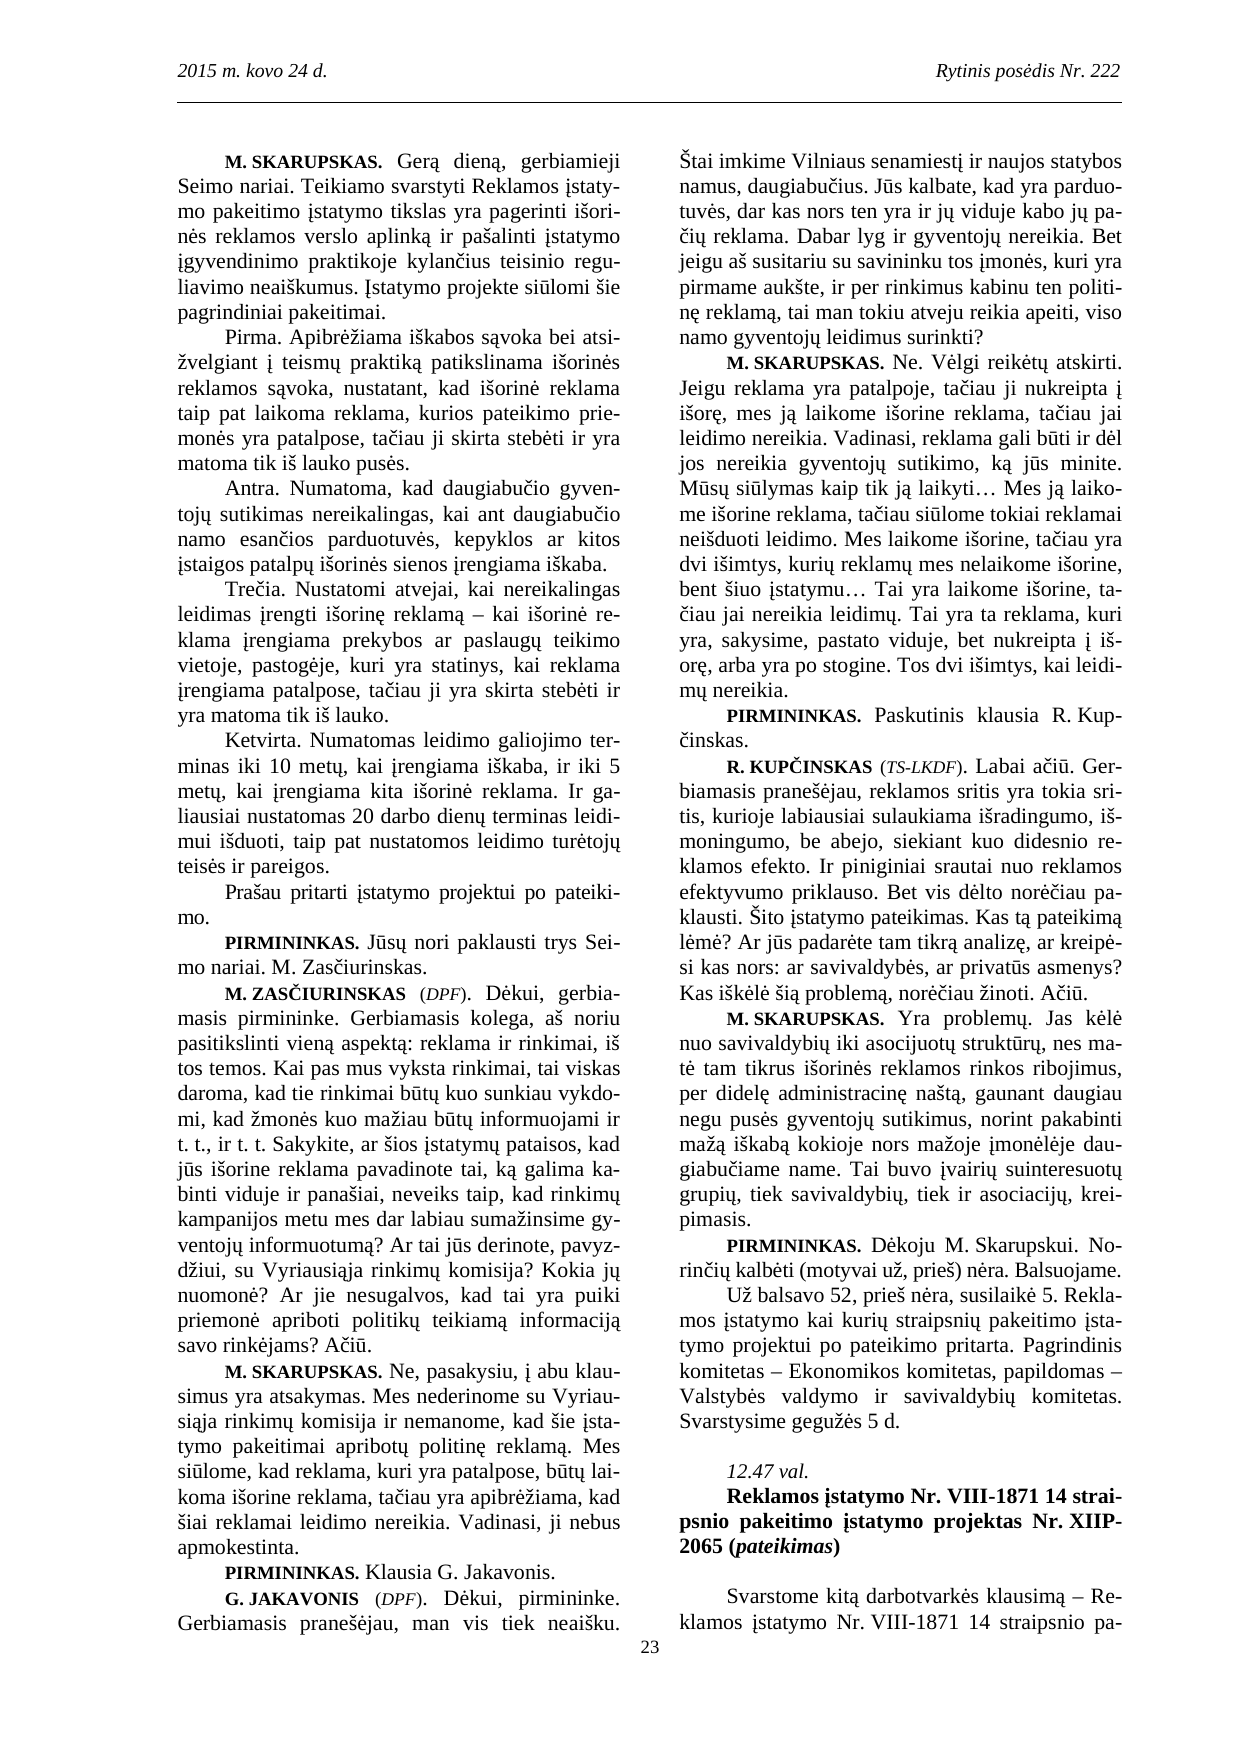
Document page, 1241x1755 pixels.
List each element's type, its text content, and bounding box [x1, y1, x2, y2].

text 12.47 val. [726, 1458, 1122, 1483]
text M. SKARUPSKAS. Ge­rą die­ną, ger­bia­mie­ji Sei­mo na­riai. Tei­kia­mo svars­ty­ti Re­kla­mos įsta­ty­mo pa­kei­ti­mo įsta­ty­mo tiks­las yra pa­ge­rin­ti iš­ori­nės re­kla­mos ver­slo ap­lin­ką ir pa­ša­lin­ti įsta­ty­mo įgy­ven­di­ni­mo prak­ti­ko­je ky­lan­čius tei­si­nio re­gu­lia­vi­mo ne­aiš­ku­mus. Įsta­ty­mo pro­jek­te siū­lo­mi šie pa­grin­di­niai pa­kei­ti­mai. [177, 148, 620, 324]
text Ket­vir­ta. Nu­ma­to­mas lei­di­mo ga­lio­ji­mo ter­mi­nas iki 10 me­tų, kai įren­gia­ma iš­ka­ba, ir iki 5 me­tų, kai įren­gia­ma ki­ta iš­ori­nė re­kla­ma. Ir ga­liau­siai nu­sta­to­mas 20 dar­bo die­nų ter­mi­nas lei­di­mui iš­duo­ti, taip pat nu­sta­to­mos lei­di­mo tu­rė­to­jų tei­sės ir pa­rei­gos. [177, 727, 620, 879]
text PIRMININKAS. Dė­ko­ju M. Ska­rups­kui. No­rin­čių kal­bė­ti (mo­ty­vai už, prieš) nė­ra. Bal­suo­ja­me. [679, 1232, 1122, 1282]
text PIRMININKAS. Pas­ku­ti­nis klau­sia R. Kup­čins­kas. [679, 702, 1122, 753]
text An­tra. Nu­ma­to­ma, kad dau­gia­bu­čio gy­ven­to­jų su­ti­ki­mas ne­rei­ka­lin­gas, kai ant dau­gia­bu­čio na­mo esan­čios par­duo­tu­vės, ke­pyk­los ar ki­tos įstai­gos pa­tal­pų iš­ori­nės sie­nos įren­gia­ma iš­ka­ba. [177, 475, 620, 576]
text PIRMININKAS. Klau­sia G. Ja­ka­vo­nis. [177, 1559, 620, 1584]
text Štai im­ki­me Vil­niaus se­na­mies­tį ir nau­jos sta­ty­bos na­mus, dau­gia­bu­čius. Jūs kal­ba­te, kad yra par­duo­tu­vės, dar kas nors ten yra ir jų vi­du­je ka­bo jų pa­čių re­kla­ma. Da­bar lyg ir gy­ven­to­jų ne­rei­kia. Bet jei­gu aš su­si­ta­riu su sa­vi­nin­ku tos įmo­nės, ku­ri yra pir­ma­me aukš­te, ir per rin­ki­mus ka­bi­nu ten po­li­ti­nę re­kla­mą, tai man to­kiu at­ve­ju rei­kia apei­ti, vi­so na­mo gy­ven­to­jų lei­di­mus su­rink­ti? [679, 148, 1122, 349]
text M. SKARUPSKAS. Yra pro­ble­mų. Jas kė­lė nuo sa­vi­val­dy­bių iki aso­ci­juo­tų struk­tū­rų, nes ma­tė tam tik­rus iš­ori­nės re­kla­mos rin­kos ri­bo­ji­mus, per di­de­lę ad­mi­nist­ra­ci­nę naš­tą, gau­nant dau­giau ne­gu pu­sės gy­ven­to­jų su­ti­ki­mus, no­rint pa­ka­bin­ti ma­žą iš­ka­bą ko­kio­je nors ma­žo­je įmo­nė­lė­je dau­gia­bu­čia­me na­me. Tai bu­vo įvai­rių su­in­te­re­suo­tų gru­pių, tiek sa­vi­val­dy­bių, tiek ir aso­cia­ci­jų, krei­pima­sis. [679, 1005, 1122, 1232]
text M. SKARUPSKAS. Ne. Vėl­gi rei­kė­tų at­skir­ti. Jei­gu re­kla­ma yra pa­tal­po­je, ta­čiau ji nu­kreip­ta į iš­orę, mes ją lai­ko­me iš­ori­ne re­kla­ma, ta­čiau jai lei­di­mo ne­rei­kia. Va­di­na­si, re­kla­ma ga­li bū­ti ir dėl jos ne­rei­kia gy­ven­to­jų su­ti­ki­mo, ką jūs mi­ni­te. Mū­sų siū­ly­mas kaip tik ją lai­ky­ti… Mes ją lai­ko­me iš­ori­ne re­kla­ma, ta­čiau siū­lo­me to­kiai re­kla­mai ne­iš­duo­ti lei­di­mo. Mes lai­ko­me iš­ori­ne, ta­čiau yra dvi iš­im­tys, ku­rių re­kla­mų mes ne­lai­ko­me iš­ori­ne, bent šiuo įsta­ty­mu… Tai yra lai­ko­me iš­ori­ne, ta­čiau jai ne­rei­kia lei­di­mų. Tai yra ta re­kla­ma, ku­ri yra, sa­ky­si­me, pa­sta­to vi­du­je, bet nu­kreip­ta į iš­orę, ar­ba yra po sto­gi­ne. Tos dvi iš­im­tys, kai lei­di­mų ne­rei­kia. [679, 349, 1122, 702]
text M. SKARUPSKAS. Ne, pa­sa­ky­siu, į abu klau­si­mus yra at­sa­ky­mas. Mes ne­de­ri­no­me su Vy­riau­si­ą­ja rin­ki­mų ko­mi­si­ja ir ne­ma­no­me, kad šie įsta­ty­mo pa­kei­ti­mai ap­ri­bo­tų po­li­ti­nę re­kla­mą. Mes siū­lo­me, kad re­kla­ma, ku­ri yra pa­tal­po­se, bū­tų lai­ko­ma iš­ori­ne re­kla­ma, ta­čiau yra api­brė­žia­ma, kad šiai re­kla­mai lei­di­mo ne­rei­kia. Va­di­na­si, ji ne­bus ap­mo­kes­tin­ta. [177, 1358, 620, 1559]
text Už bal­sa­vo 52, prieš nė­ra, su­si­lai­kė 5. Re­kla­mos įsta­ty­mo kai ku­rių straips­nių pa­kei­ti­mo įsta­ty­mo pro­jek­tui po pa­tei­ki­mo pri­tar­ta. Pa­grin­di­nis ko­mi­te­tas – Eko­no­mi­kos ko­mi­te­tas, pa­pil­do­mas – Vals­ty­bės val­dy­mo ir sa­vi­val­dy­bių ko­mi­te­tas. Svar­s­ty­si­me ge­gu­žės 5 d. [679, 1282, 1122, 1433]
text Svars­to­me ki­tą dar­bo­tvarkės klau­si­mą – Re­kla­mos įsta­ty­mo Nr. VIII-1871 14 straips­nio pa­ [679, 1583, 1122, 1634]
text Pra­šau pri­tar­ti įsta­ty­mo pro­jek­tui po pa­tei­ki­mo. [177, 879, 620, 929]
text Pir­ma. Api­brė­žia­ma iš­ka­bos są­vo­ka bei at­si­žvel­giant į teis­mų prak­ti­ką pa­tiks­li­na­ma iš­ori­nės re­kla­mos są­vo­ka, nu­sta­tant, kad iš­ori­nė re­kla­ma taip pat lai­ko­ma re­kla­ma, ku­rios pa­tei­ki­mo prie­mo­nės yra pa­tal­po­se, ta­čiau ji skir­ta ste­bė­ti ir yra ma­to­ma tik iš lau­ko pu­sės. [177, 324, 620, 475]
text G. JAKAVONIS (DPF). Dė­kui, pir­mi­nin­ke. Ger­bia­ma­sis pra­ne­šė­jau, man vis tiek ne­aiš­ku. [177, 1584, 620, 1635]
text PIRMININKAS. Jū­sų no­ri pa­klaus­ti trys Sei­mo na­riai. M. Zas­čiu­rins­kas. [177, 929, 620, 979]
text M. ZASČIURINSKAS (DPF). Dė­kui, ger­bia­ma­sis pir­mi­nin­ke. Ger­bia­ma­sis ko­le­ga, aš no­riu pa­si­tiks­lin­ti vie­ną as­pek­tą: re­kla­ma ir rin­ki­mai, iš tos te­mos. Kai pas mus vyks­ta rin­ki­mai, tai vis­kas da­ro­ma, kad tie rin­ki­mai bū­tų kuo sun­kiau vyk­do­mi, kad žmo­nės kuo ma­žiau bū­tų in­for­muo­ja­mi ir t. t., ir t. t. Sa­ky­ki­te, ar šios įsta­ty­mų pa­tai­sos, kad jūs iš­ori­ne re­kla­ma pa­va­di­no­te tai, ką ga­li­ma ka­bin­ti vi­du­je ir pa­na­šiai, ne­veiks taip, kad rin­ki­mų kam­pa­ni­jos me­tu mes dar la­biau su­ma­žin­si­me gy­ven­to­jų in­for­muo­tu­mą? Ar tai jūs de­ri­no­te, pa­vyz­džiui, su Vy­riau­si­ą­ja rin­ki­mų ko­mi­si­ja? Ko­kia jų nuo­mo­nė? Ar jie ne­su­gal­vos, kad tai yra pui­ki prie­mo­nė ap­ri­bo­ti po­li­ti­kų tei­kia­mą in­for­ma­ci­ją sa­vo rin­kė­jams? Ačiū. [177, 979, 620, 1358]
text Re­kla­mos įsta­ty­mo Nr. VIII-1871 14 strai­ps­nio pa­kei­ti­mo įsta­ty­mo pro­jek­tas Nr. XIIP-2065 (pa­tei­ki­mas) [679, 1483, 1122, 1558]
text Tre­čia. Nu­sta­to­mi at­ve­jai, kai ne­rei­ka­lin­gas lei­di­mas įreng­ti iš­ori­nę re­kla­mą – kai iš­ori­nė re­kla­ma įren­gia­ma pre­ky­bos ar pa­slau­gų tei­ki­mo vie­to­je, pa­sto­gė­je, ku­ri yra sta­ti­nys, kai re­kla­ma įren­gia­ma pa­tal­po­se, ta­čiau ji yra skir­ta ste­bė­ti ir yra ma­to­ma tik iš lau­ko. [177, 576, 620, 727]
text R. KUPČINSKAS (TS-LKDF). La­bai ačiū. Ger­bia­ma­sis pra­ne­šė­jau, re­kla­mos sri­tis yra to­kia sri­tis, ku­rio­je la­biau­siai su­lau­kia­ma iš­ra­din­gu­mo, iš­mo­nin­gu­mo, be abe­jo, sie­kiant kuo di­des­nio re­kla­mos efek­to. Ir pi­ni­gi­niai srau­tai nuo re­kla­mos efek­ty­vu­mo pri­klau­so. Bet vis dėl­to no­rė­čiau pa­klaus­ti. Ši­to įsta­ty­mo pa­tei­ki­mas. Kas tą pa­tei­ki­mą lė­mė? Ar jūs pa­da­rė­te tam tik­rą ana­li­zę, ar krei­pė­si kas nors: ar sa­vi­val­dy­bės, ar pri­va­tūs as­me­nys? Kas iš­kė­lė šią pro­ble­mą, no­rė­čiau ži­no­ti. Ačiū. [679, 753, 1122, 1005]
